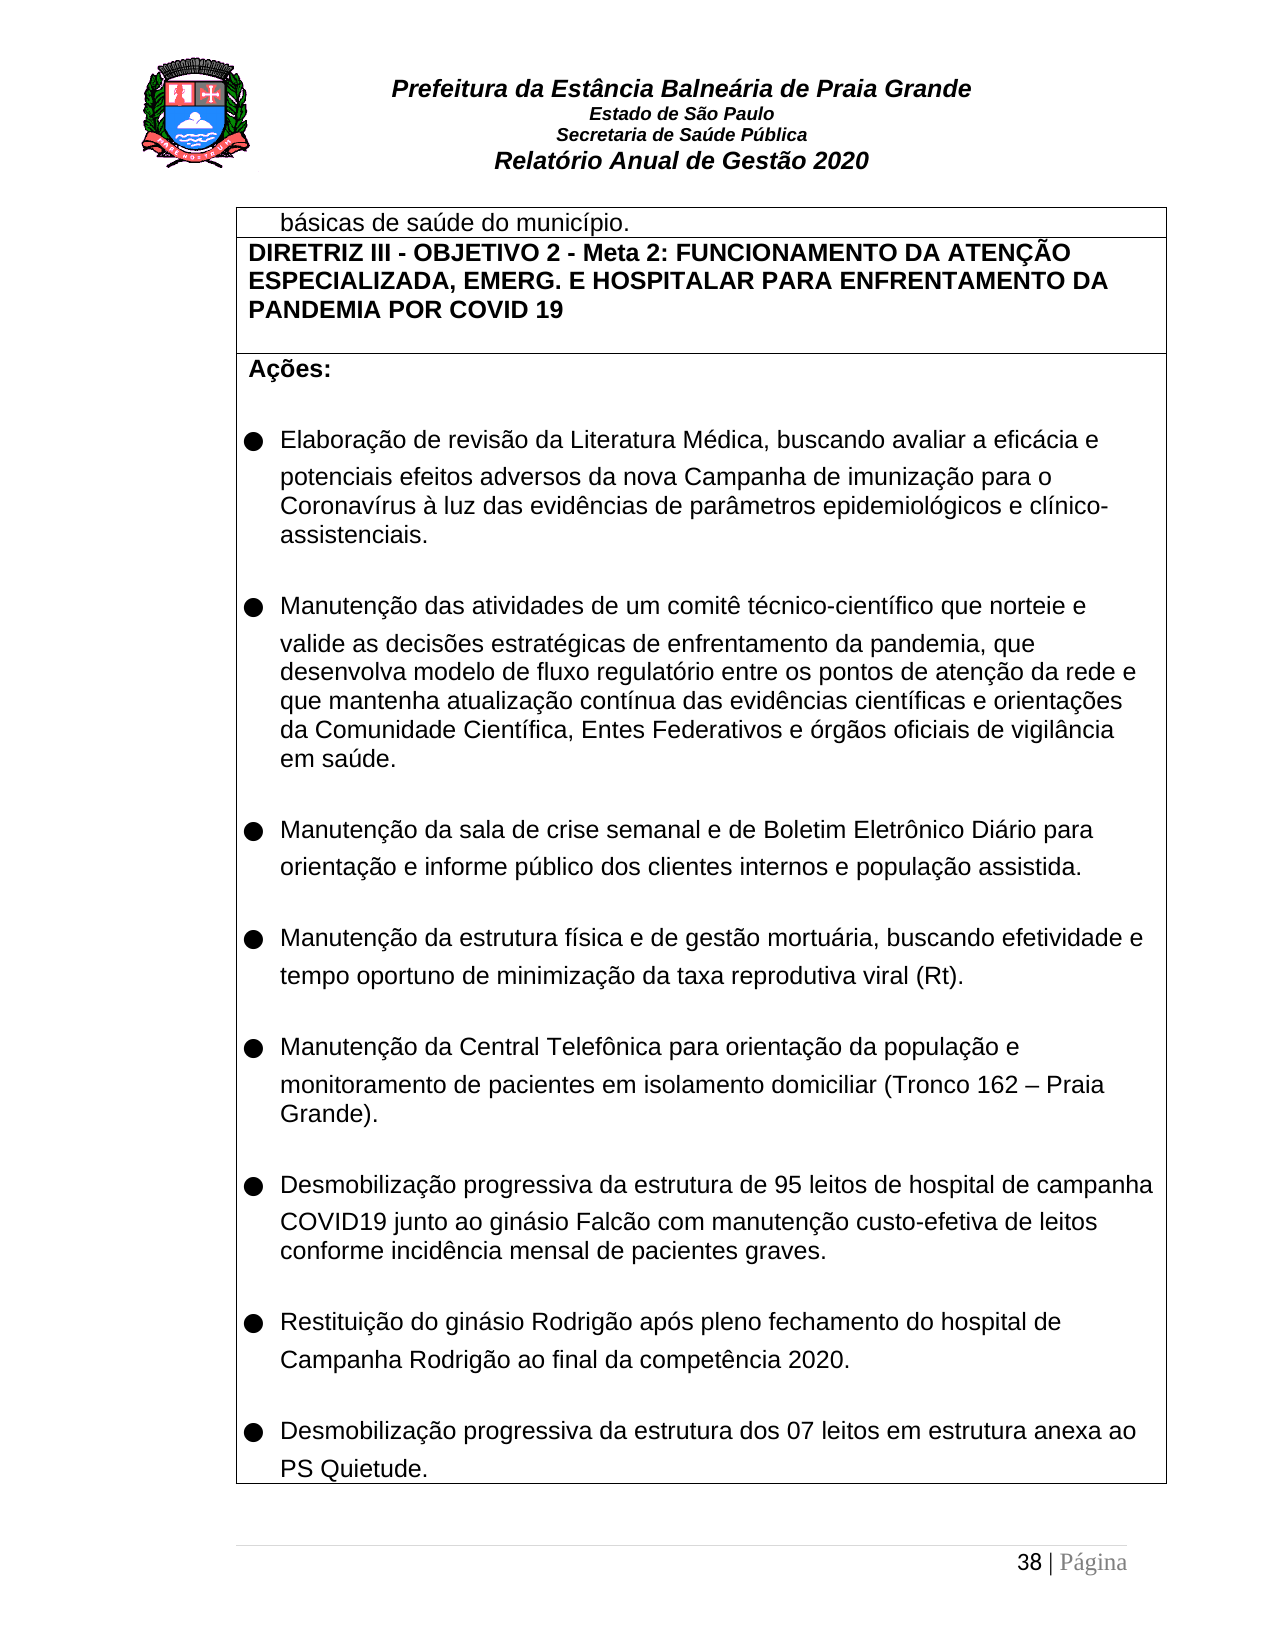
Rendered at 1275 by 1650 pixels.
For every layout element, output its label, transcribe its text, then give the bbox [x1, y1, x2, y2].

table_cell básicas de saúde do município. [237, 208, 1166, 237]
table_cell Ações: Elaboração de revisão da Literatura Médica, buscando avaliar a eficácia e potenciais efeitos adversos da nova Campanha de imunização para o Coronavírus à luz das evidências de parâmetros epidemiológicos e clínico-assistenciais. Manutenção das atividades de um comitê técnico-científico que norteie e valide as decisões estratégicas de enfrentamento da pandemia, que desenvolva modelo de fluxo regulatório entre os pontos de atenção da rede e que mantenha atualização contínua das evidências científicas e orientações da Comunidade Científica, Entes Federativos e órgãos oficiais de vigilância em saúde. Manutenção da sala de crise semanal e de Boletim Eletrônico Diário para orientação e informe público dos clientes internos e população assistida. Manutenção da estrutura física e de gestão mortuária, buscando efetividade e tempo oportuno de minimização da taxa reprodutiva viral (Rt). Manutenção da Central Telefônica para orientação da população e monitoramento de pacientes em isolamento domiciliar (Tronco 162 – Praia Grande). Desmobilização progressiva da estrutura de 95 leitos de hospital de campanha COVID19 junto ao ginásio Falcão com manutenção custo-efetiva de leitos conforme incidência mensal de pacientes graves. Restituição do ginásio Rodrigão após pleno fechamento do hospital de Campanha Rodrigão ao final da competência 2020. Desmobilização progressiva da estrutura dos 07 leitos em estrutura anexa ao PS Quietude. Desmobilização progressiva da estrutura de 40 leitos de média complexidade em andar específico do Complexo Hospitalar Irmã Dulce, minimizando risco de infecção cruzada, para atendimento dos casos graves com comorbidades referenciados dos Hospitais de Campanha COVID19 da rede municipal. Desmobilização progressiva da estrutura de 30 novos leitos complementares de UTI-Adulto COVID19 no Complexo Hospitalar Irmã Dulce para atendimento dos casos de Síndrome Respiratória Aguda Grave em condições críticas. [237, 354, 1166, 1482]
picture [132, 55, 259, 172]
table_cell DIRETRIZ III - OBJETIVO 2 - Meta 2: FUNCIONAMENTO DA ATENÇÃO ESPECIALIZADA, EMERG. E HOSPITALAR PARA ENFRENTAMENTO DA PANDEMIA POR COVID 19 [237, 238, 1166, 353]
